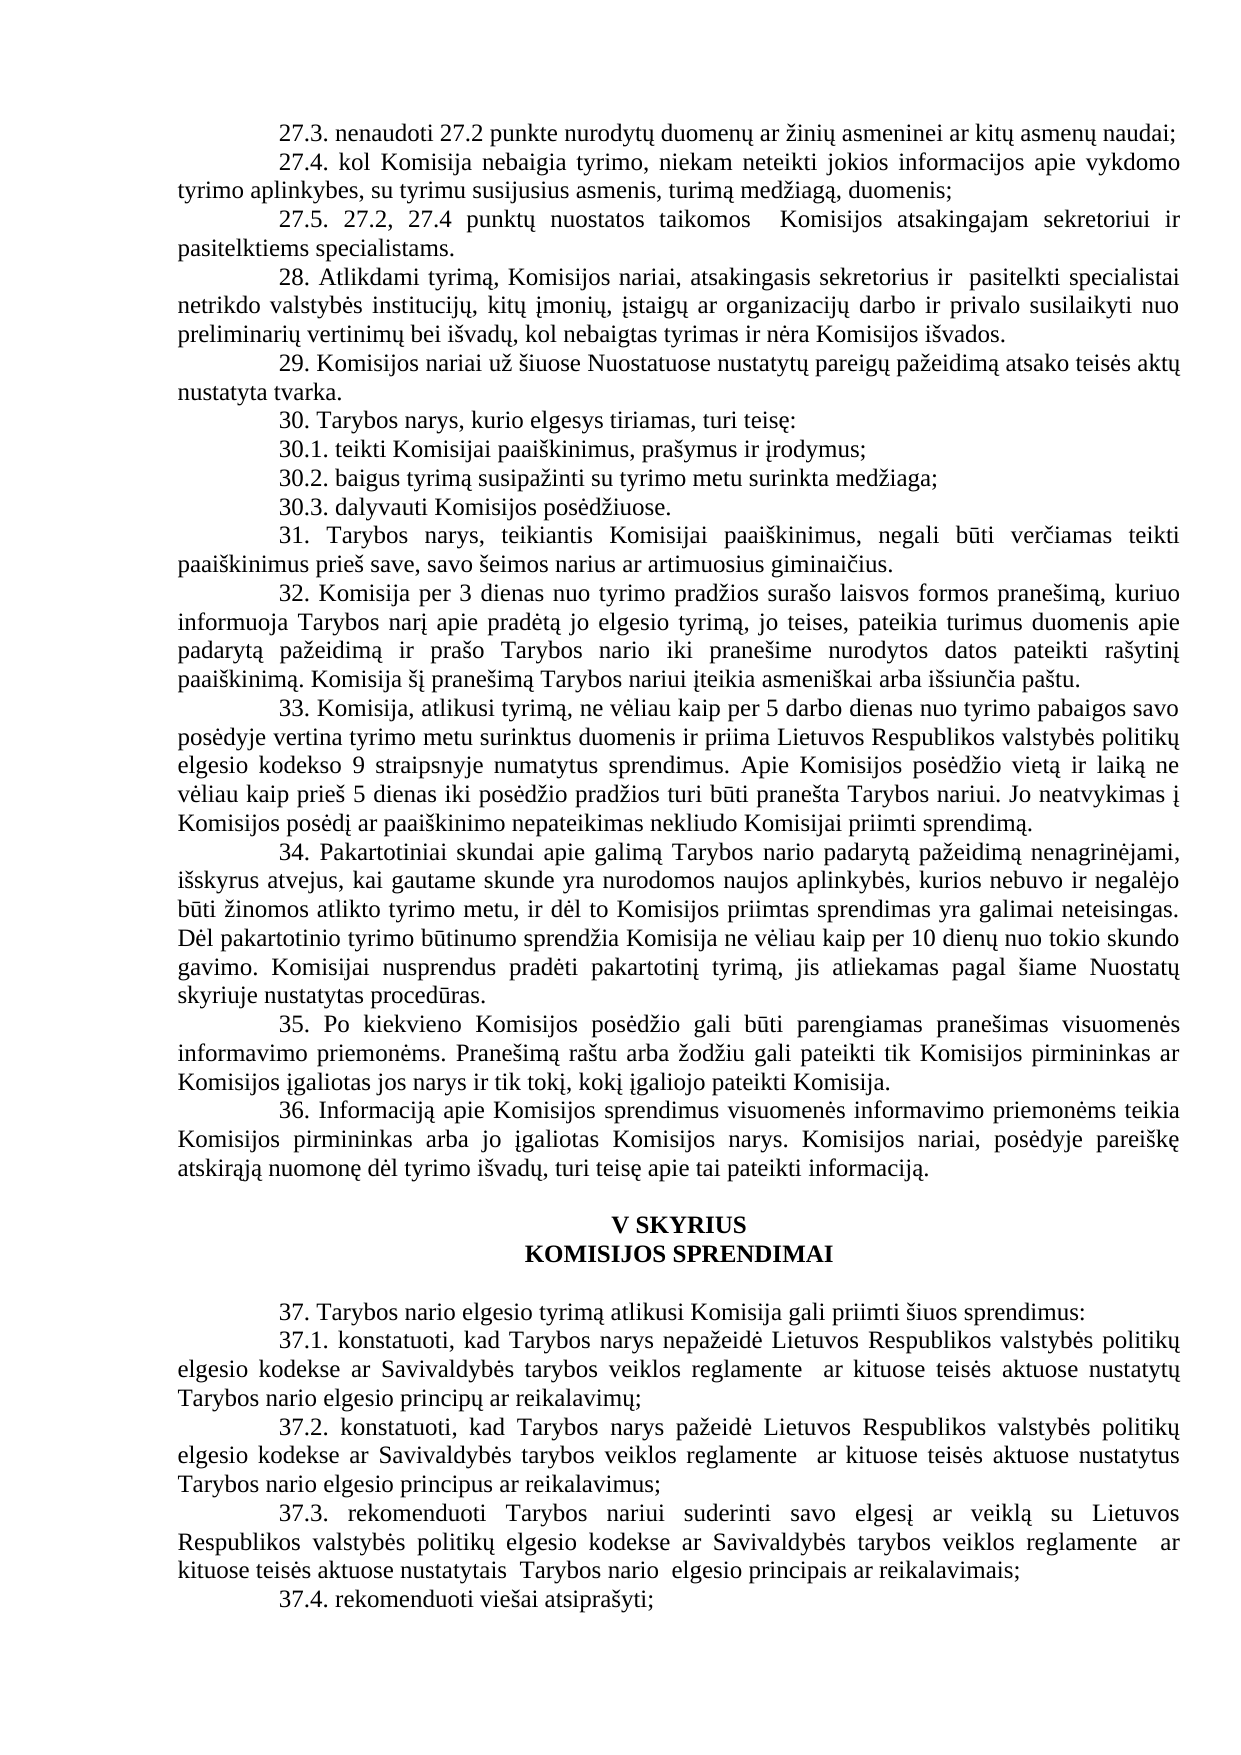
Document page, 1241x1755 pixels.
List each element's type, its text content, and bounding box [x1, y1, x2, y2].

text 27.4. kol Komisija nebaigia tyrimo, niekam neteikti jokios informacijos apie vykdomo tyrimo aplinkybes, su tyrimu susijusius asmenis, turimą medžiagą, duomenis; [177, 147, 1181, 204]
text 37.3. rekomenduoti Tarybos nariui suderinti savo elgesį ar veiklą su Lietuvos Respublikos valstybės politikų elgesio kodekse ar Savivaldybės tarybos veiklos reglamente ar kituose teisės aktuose nustatytais Tarybos nario elgesio principais ar reikalavimais; [177, 1498, 1181, 1584]
text 37.4. rekomenduoti viešai atsiprašyti; [177, 1584, 1181, 1613]
text 30.2. baigus tyrimą susipažinti su tyrimo metu surinkta medžiaga; [177, 463, 1181, 492]
text 36. Informaciją apie Komisijos sprendimus visuomenės informavimo priemonėms teikia Komisijos pirmininkas arba jo įgaliotas Komisijos narys. Komisijos nariai, posėdyje pareiškę atskirąją nuomonę dėl tyrimo išvadų, turi teisę apie tai pateikti informaciją. [177, 1096, 1181, 1182]
text 37.1. konstatuoti, kad Tarybos narys nepažeidė Lietuvos Respublikos valstybės politikų elgesio kodekse ar Savivaldybės tarybos veiklos reglamente ar kituose teisės aktuose nustatytų Tarybos nario elgesio principų ar reikalavimų; [177, 1326, 1181, 1412]
text 30.1. teikti Komisijai paaiškinimus, prašymus ir įrodymus; [177, 434, 1181, 463]
text 37.2. konstatuoti, kad Tarybos narys pažeidė Lietuvos Respublikos valstybės politikų elgesio kodekse ar Savivaldybės tarybos veiklos reglamente ar kituose teisės aktuose nustatytus Tarybos nario elgesio principus ar reikalavimus; [177, 1412, 1181, 1498]
text 27.3. nenaudoti 27.2 punkte nurodytų duomenų ar žinių asmeninei ar kitų asmenų naudai; [177, 118, 1181, 147]
text 34. Pakartotiniai skundai apie galimą Tarybos nario padarytą pažeidimą nenagrinėjami, išskyrus atvejus, kai gautame skunde yra nurodomos naujos aplinkybės, kurios nebuvo ir negalėjo būti žinomos atlikto tyrimo metu, ir dėl to Komisijos priimtas sprendimas yra galimai neteisingas. Dėl pakartotinio tyrimo būtinumo sprendžia Komisija ne vėliau kaip per 10 dienų nuo tokio skundo gavimo. Komisijai nusprendus pradėti pakartotinį tyrimą, jis atliekamas pagal šiame Nuostatų skyriuje nustatytas procedūras. [177, 837, 1181, 1009]
text 30.3. dalyvauti Komisijos posėdžiuose. [177, 492, 1181, 521]
text KOMISIJOS SPRENDIMAI [177, 1239, 1181, 1268]
text 35. Po kiekvieno Komisijos posėdžio gali būti parengiamas pranešimas visuomenės informavimo priemonėms. Pranešimą raštu arba žodžiu gali pateikti tik Komisijos pirmininkas ar Komisijos įgaliotas jos narys ir tik tokį, kokį įgaliojo pateikti Komisija. [177, 1009, 1181, 1096]
text 27.5. 27.2, 27.4 punktų nuostatos taikomos Komisijos atsakingajam sekretoriui ir pasitelktiems specialistams. [177, 204, 1181, 262]
text 32. Komisija per 3 dienas nuo tyrimo pradžios surašo laisvos formos pranešimą, kuriuo informuoja Tarybos narį apie pradėtą jo elgesio tyrimą, jo teises, pateikia turimus duomenis apie padarytą pažeidimą ir prašo Tarybos nario iki pranešime nurodytos datos pateikti rašytinį paaiškinimą. Komisija šį pranešimą Tarybos nariui įteikia asmeniškai arba išsiunčia paštu. [177, 578, 1181, 693]
text 31. Tarybos narys, teikiantis Komisijai paaiškinimus, negali būti verčiamas teikti paaiškinimus prieš save, savo šeimos narius ar artimuosius giminaičius. [177, 521, 1181, 578]
text 28. Atlikdami tyrimą, Komisijos nariai, atsakingasis sekretorius ir pasitelkti specialistai netrikdo valstybės institucijų, kitų įmonių, įstaigų ar organizacijų darbo ir privalo susilaikyti nuo preliminarių vertinimų bei išvadų, kol nebaigtas tyrimas ir nėra Komisijos išvados. [177, 262, 1181, 348]
text 37. Tarybos nario elgesio tyrimą atlikusi Komisija gali priimti šiuos sprendimus: [177, 1297, 1181, 1326]
text V SKYRIUS [177, 1211, 1181, 1239]
text 33. Komisija, atlikusi tyrimą, ne vėliau kaip per 5 darbo dienas nuo tyrimo pabaigos savo posėdyje vertina tyrimo metu surinktus duomenis ir priima Lietuvos Respublikos valstybės politikų elgesio kodekso 9 straipsnyje numatytus sprendimus. Apie Komisijos posėdžio vietą ir laiką ne vėliau kaip prieš 5 dienas iki posėdžio pradžios turi būti pranešta Tarybos nariui. Jo neatvykimas į Komisijos posėdį ar paaiškinimo nepateikimas nekliudo Komisijai priimti sprendimą. [177, 693, 1181, 837]
text 30. Tarybos narys, kurio elgesys tiriamas, turi teisę: [177, 406, 1181, 434]
text 29. Komisijos nariai už šiuose Nuostatuose nustatytų pareigų pažeidimą atsako teisės aktų nustatyta tvarka. [177, 348, 1181, 406]
